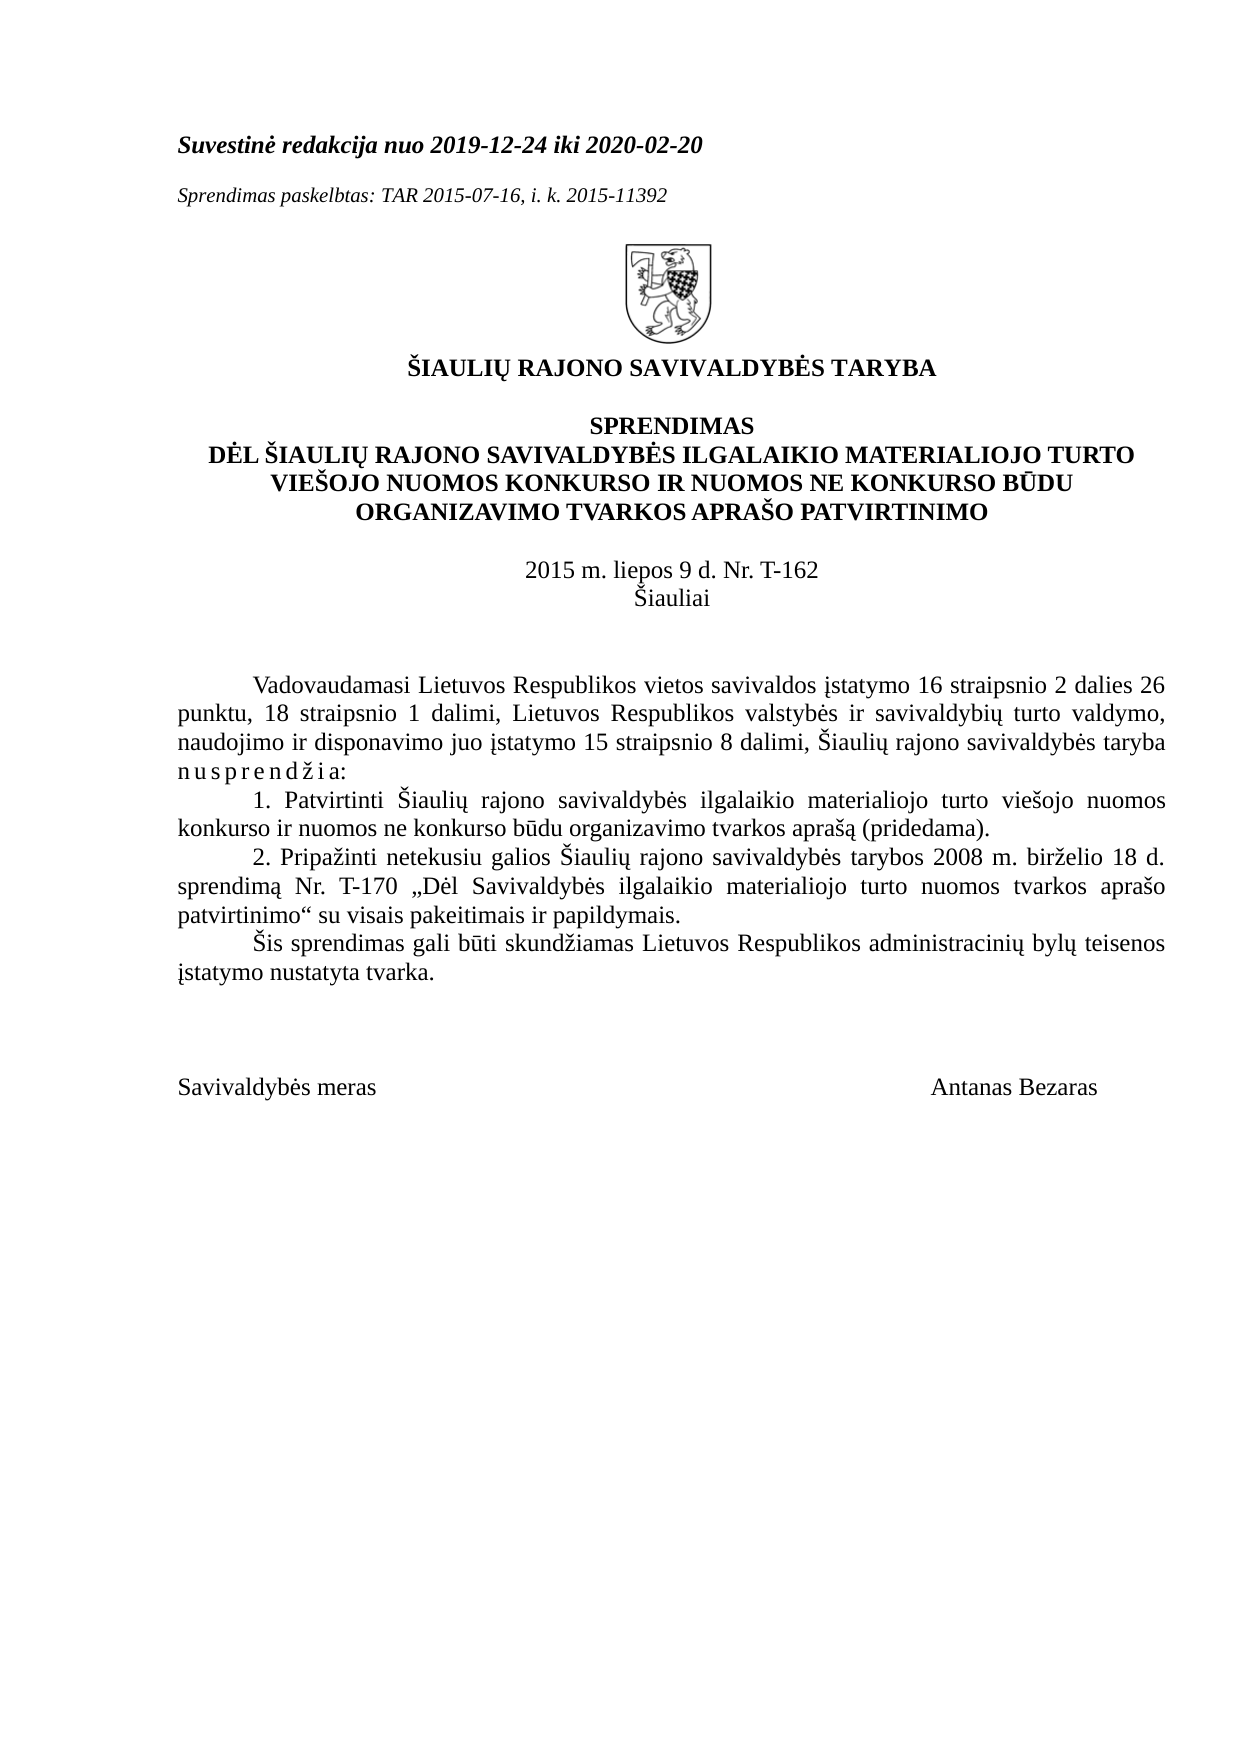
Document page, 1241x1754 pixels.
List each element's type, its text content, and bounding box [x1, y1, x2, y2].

text Sprendimas paskelbtas: TAR 2015-07-16, i. k. 2015-11392 [177, 183, 1167, 207]
text 2015 m. liepos 9 d. Nr. T-162 [177, 555, 1167, 583]
text Savivaldybės meras Antanas Bezaras [177, 1072, 1167, 1101]
text 2. Pripažinti netekusiu galios Šiaulių rajono savivaldybės tarybos 2008 m. birželio 18 d. sprendimą Nr. T-170 „Dėl Savivaldybės ilgalaikio materialiojo turto nuomos tvarkos aprašo patvirtinimo“ su visais pakeitimais ir papildymais. [177, 842, 1167, 928]
text Suvestinė redakcija nuo 2019-12-24 iki 2020-02-20 [177, 131, 1167, 159]
text DĖL ŠIAULIŲ RAJONO SAVIVALDYBĖS ILGALAIKIO MATERIALIOJO TURTO VIEŠOJO NUOMOS KONKURSO IR NUOMOS NE KONKURSO BŪDU ORGANIZAVIMO TVARKOS APRAŠO PATVIRTINIMO [177, 440, 1167, 526]
text Šiauliai [177, 583, 1167, 612]
text ŠIAULIŲ RAJONO SAVIVALDYBĖS TARYBA [177, 353, 1167, 382]
text SPRENDIMAS [177, 411, 1167, 440]
text Vadovaudamasi Lietuvos Respublikos vietos savivaldos įstatymo 16 straipsnio 2 dalies 26 punktu, 18 straipsnio 1 dalimi, Lietuvos Respublikos valstybės ir savivaldybių turto valdymo, naudojimo ir disponavimo juo įstatymo 15 straipsnio 8 dalimi, Šiaulių rajono savivaldybės taryba nusprendžia: [177, 670, 1167, 785]
text 1. Patvirtinti Šiaulių rajono savivaldybės ilgalaikio materialiojo turto viešojo nuomos konkurso ir nuomos ne konkurso būdu organizavimo tvarkos aprašą (pridedama). [177, 785, 1167, 842]
text Šis sprendimas gali būti skundžiamas Lietuvos Respublikos administracinių bylų teisenos įstatymo nustatyta tvarka. [177, 928, 1167, 986]
